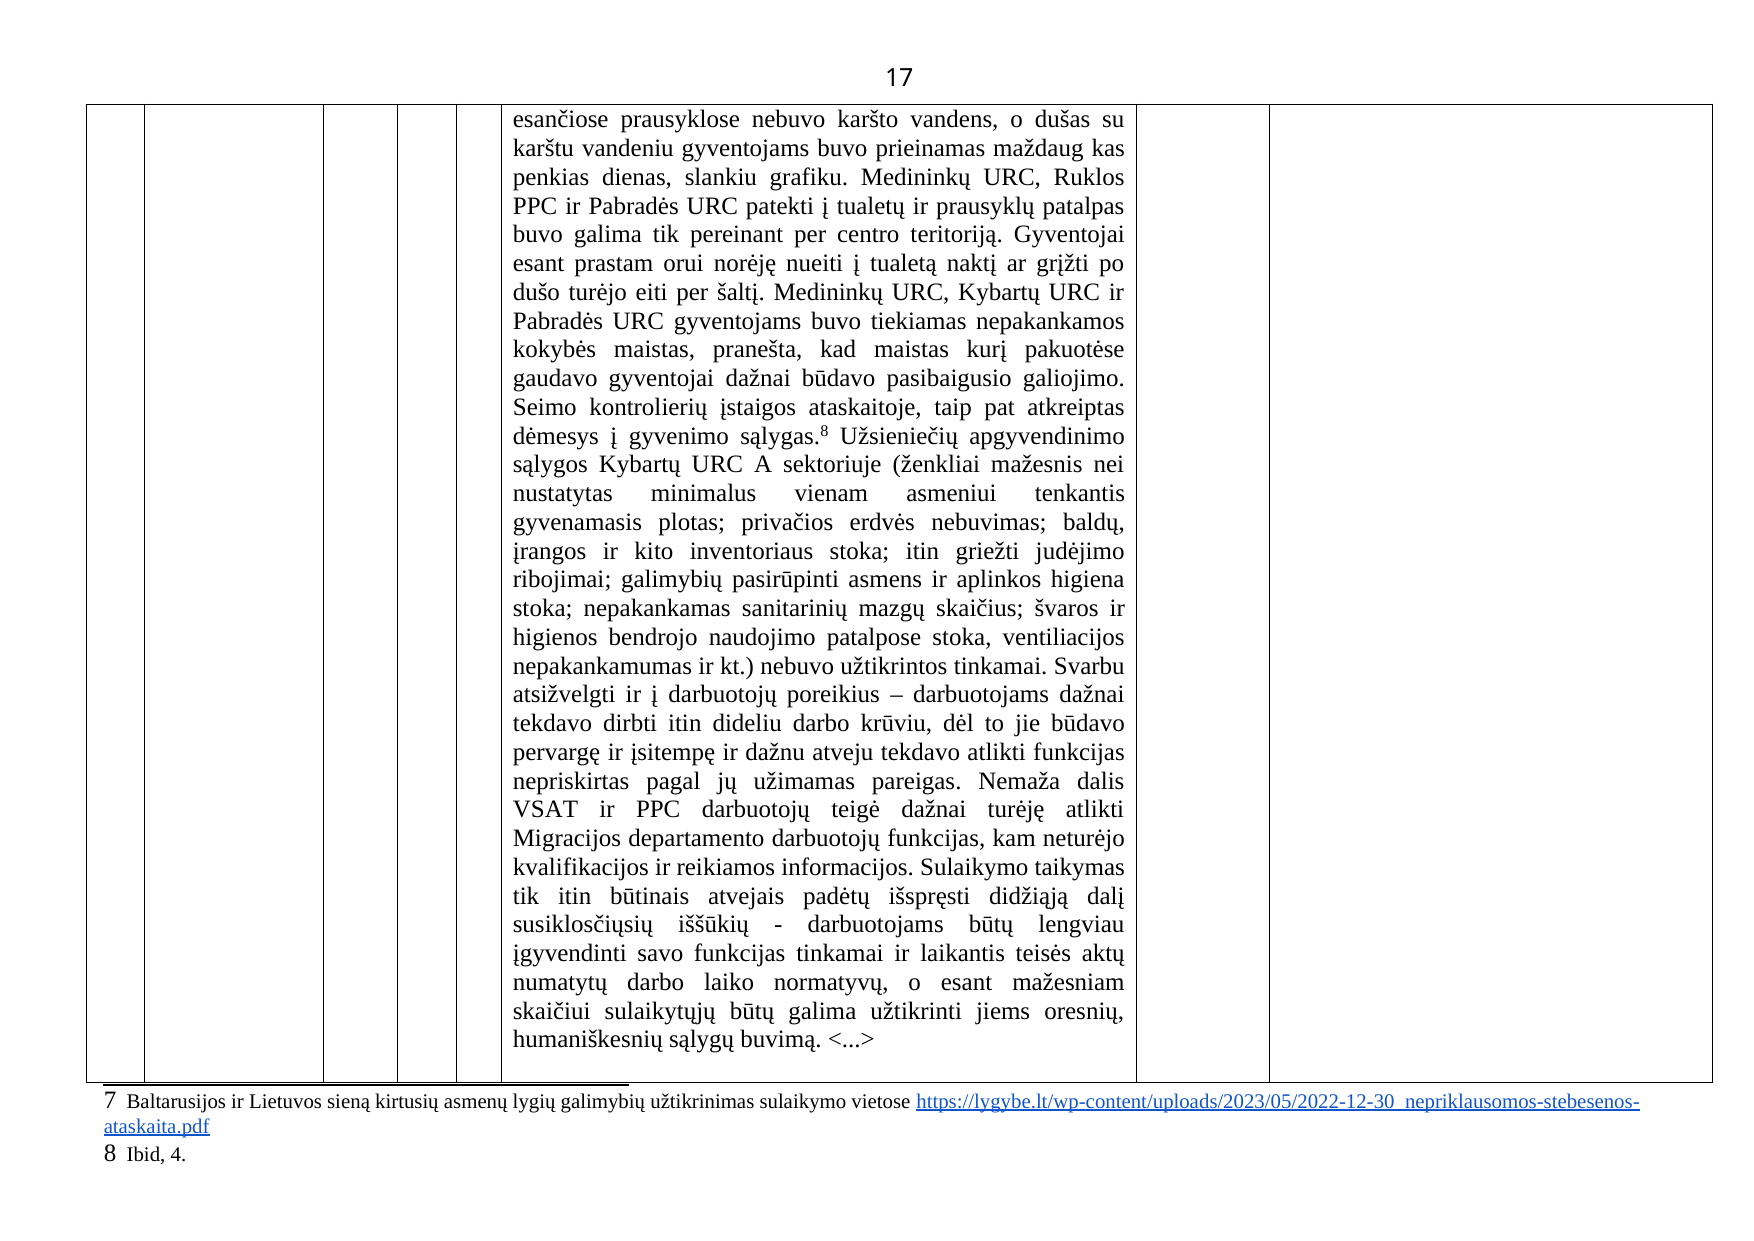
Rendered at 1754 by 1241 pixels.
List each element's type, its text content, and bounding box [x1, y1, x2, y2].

table_cell [457, 105, 501, 1082]
table_cell [87, 105, 144, 1082]
table_cell [1137, 105, 1269, 1082]
table_cell [1270, 105, 1712, 1082]
table_cell Žmogaus teisių stebėjimo institutas (ŽTSI), susipažinęs su įstatymo „Dėl užsieniečių teisinės padėties“ Nr. IX-2206 2, 3, 4, 5, 11, 28, 32, 44, 58, 62, 67, 71, 79, 85, 94, 99, 100, 101, 102, 103(1), 104, 105(2), 105(3), 105(4), 106(1), 108, 113, 114, 115, 115(1), 118, 123, 125, 140(8), 140(18), 140(19), 140(21), 140(28) straipsnių ir priedo pakeitimo ir 140(16) straipsnio pripažinimo netekusiu galios įstatymo projektu (toliau – Įstatymo Projektas), teikia pastabas ir pasiūlymus. Įstatymo projekto 114 straipsnio 5 d. naujoje redakcijoje numatyta, kad „prieglobsčio prašytojų sulaikymas turi trukti kuo trumpiau ir ne ilgiau, negu būtina pagal atitinkamą šio Įstatymo 113 straipsnio 4 dalyje nustatytą sulaikymo pagrindą, bet ne ilgiau kaip 6 mėnesius, išskyrus atvejus, kai prieglobsčio prašytojas sulaikytas šio Įstatymo 113 straipsnio 4 dalies 2 ar 5 punkte nurodytu pagrindu. Šiais atvejais sulaikymo terminas gali būti pratęstas papildomam, ne ilgesniam kaip 6 mėnesių, laikotarpiui.“ Taip pat minėto straipsnio 6 dalyje numatyta, kad „Užsieniečio sulaikymas turi trukti kuo trumpiau, bet ne ilgiau kaip 6 mėnesius, išskyrus atvejus, kai jis nebendradarbiauja siekiant jį grąžinti į užsienio valstybę ar išsiųsti iš Lietuvos Respublikos (atsisako pateikti apie save duomenis, teikia klaidinančią informaciją ir pan.) arba negaunami reikiami dokumentai tokio užsieniečio grąžinimui į užsienio valstybę ar išsiuntimui iš Lietuvos Respublikos. Šiais atvejais sulaikymo terminas gali būti pratęstas papildomam, ne ilgesniam kaip 12 mėnesių, laikotarpiui. Į šioje dalyje nustatytą sulaikymo terminą neįskaičiuojama sulaikymo pagal atitinkamą Įstatymo 113 straipsnio 4 dalyje nustatytą sulaikymo pagrindą trukmė, jei užsienietis buvo sulaikytas prašymo suteikti prieglobstį nagrinėjimo metu.“ Įstatymo projekte numatyti terminai išlieka ilgi – užsienietis sulaikomas iki 6 mėnesių, o esant papildomoms aplinkybėms asmuo gali būti sulaikomas iki 12 mėnesių. Tai reiškia, kad užsieniečio judėjimo laisvė gali būti apribota iki 12 mėnesių, kol bus priimtas atitinkamas sprendimas. Prieglobsčio prašytojas gali būti sulaikytas iki 6 mėnesių. 2008 m. gruodžio 16 d. Europos Parlamento ir Tarybos direktyva 2008/115/EB dėl bendrų nelegaliai esančių trečiųjų šalių piliečių grąžinimo standartų ir tvarkos valstybėse narėse numato, kad sulaikymas turi trukti kuo trumpiau ir būti taikomas tik tol, kol tinkamai vykdomas pasiruošimas išsiuntimui. Taip pat svarbu, kad sprendimą sulaikyti priimtų administracinės ar teisminės institucijos ir atsižvelgtų į kiekvieną asmens situaciją individualiai. Kiekvienu atveju sulaikymas peržiūrimas pagrįstais laiko tarpais atitinkamo trečiosios šalies piliečio prašymu arba ex officio. Pratęstų sulaikymo laikotarpių atveju teisminė institucija prižiūri, kaip atliekamos peržiūros. Atkreiptinas dėmesys, kad Hassen El Dridi byloje Europos Sąjungos Teisingumo Teismas nusprendė, kad sulaikymas pagal Grąžinimo direktyvą turi būti taikomas tik išsiuntimo tikslais ir kai kitų švelnesnių priverstinių priemonių nepakanka. Valstybės institucijos turi siekti kuo greičiau nustatyti visas svarbias aplinkybes ir priimti atitinkamus sprendimus, taip pat labai svarbu, kad asmens sulaikymas būtų kraštutinė priemonė, o vietoje sulaikymo daugiau dėmesio būtų skiriama alternatyvioms sulaikymui priemonėms. Siūlytina orientuotis į švelnesnes ir tuo pačiu veiksmingas priemones, o ne į sulaikymą net ir tuo atveju, kai asmeniui gręsia išsiuntimas iš Lietuvos Respublikos. Ilgalaikis laisvės apribojimas yra žalingas reiškinys, kuris nesudaro sąlygų prieglobsčio prašytojams ir kitiems migrantams įsitraukti į integracijos procesus. Human Rights Watch atliktame tyrime nustatyta, kad bandomųjų atvejų (angl. pilot) programos, vykdomos Bulgarijoje, Kipre ir Lenkijoje, rodo, kad stebėjimas nėra būtinas siekiant užtikrinti, kad asmenys, įtraukti į alternatyvias sulaikymui programas, liktų įsitraukę į imigracijos procesą. Po pirmųjų dvejų bandomųjų programų metų 86 procentai dalyvių liko įsitraukę į imigracijos procedūras, o kai kurie teigė, kad jų atvejo vadybininkai padėjo jiems pereiti sudėtingą imigracijos procesą. Atvejo vadybininkai taip pat teikia pagalbą, veikdami kaip tarpininkai tarp imigracijos pareigūnų ir programos dalyvių, padėdami asmenims įsidarbinti ir padėti susirasti bei išlaikyti būstą. Ši holistinė paramos sistema leidžia žmonėms įsijausti į naują aplinką ir padeda priimti svarbius sprendimus dėl savo ateities. Svarbu tai, kad 79 procentai programos dalyvių anksčiau buvo sulaikyti, o tai rodo, kad daugeliu atvejų sulaikymas nebuvo būtinas siekiant užtikrinti imigracijos procedūrų laikymąsi. Vertinimas taip pat parodė, kad programos buvo ekonomiškos. Atvejo valdymo išlaidos vienam asmeniui per dieną Bulgarijos bandomojoje programoje buvo EUR 3,34 Kipre paros kaina buvo EUR 6,90. Tokia užsienio šalių patirtis rodo, kad stebėjimas nėra būtina priemonė siekiant užtikrinti asmenų, įtrauktų į alternatyvias sulaikymo programas, dalyvavimą. Bandomosios sistemos yra veiksmingos, dalyviai aktyviai dalyvauja imigracijos procese, net nenaudojant invazinių stebėjimo metodų. Atvejo vadybininkų buvimas veikia kaip tiltas tarp imigracijos pareigūnų ir programos dalyvių. Jie suteikia vertingos paramos, patarimų ir tarpininkavimo, o tai gali žymiai pagerinti abiejų šalių bendravimą ir supratimą. Tai prisideda prie sklandesnio imigracijos proceso ir sumažina konfliktų ar nesusipratimų tikimybę, taip pat tokia sistema padeda lengviau spręsti iššūkius, su kuriais dažnai susiduria imigrantai persikeldami į naują šalį. Alternatyvios priemonės gali būti daug veiksmingesnės ir ne tokios žalingos kaip sulaikymas. Sulaikymas gali turėti rimtų neigiamų padarinių asmenų psichinei sveikatai ir gerovei. Tai gali sukelti depresiją, nerimą ir traumą, ypač kai sulaikytieji nėra tikri dėl savo sulaikymo trukmės ir priežasčių, negauna su sulaikymu susijusios teisinės pagalbos, neturi realių galimybių skųsti tokį sulaikymą teisminei institucijai. Sulaikyti prieglobsčio prašytojai dažnu atveju ne tik nežinojo kiek laiko bus uždaryti, bet ir nežinojo dėl kokių priežasčių jiems taikomas sulaikymas. Seimo kontrolierių įstaigos 2022 m. ataskaitoje atkreipiamas dėmesys į tokią susidariusią situaciją. Kybartų URC apgyvendinti užsieniečiai nebuvo tinkamai informuojami apie savo teisinę padėtį, jų atžvilgiu atliekamas su prieglobsčio nagrinėjimu susijusias procedūras ir terminus, užsieniečiai susidūrė su teisinės pagalbos prieinamumo problemomis. Nustatyta, kad valstybės garantuojama teisinė pagalba buvo užtikrinama tik formaliai. Taip pat buvo užfiksuota, kad užsieniečiai, kuriems buvo skirtas valstybės garantuojamos teisinės pagalbos advokatas, nebuvo su juo susitikę ar kokiu kitu būdu kontaktavę. Lietuvos Raudonasis Kryžius teminėje ataskaitoje „Užsieniečių prieiga prie prieglobsčio procedūrų ir valstybės garantuojamos teisinės pagalbos apgyvendinimo centruose“, kurioje buvo apibendrinti 2022 m. vasario–kovo mėnesiais atliktos stebėsenos ir jos metu darytos užsieniečių apklausos rezultatai, pastebi, kad buvo užfiksuota nemažai atvejų, kai užsieniečiai neturėjo ir negavo pakankamai informacijos apie jiems taikytinas procedūras, įskaitant informaciją apie jų teisinę padėtį ir prašymo nagrinėjimo eigą. Taip pat buvo identifikuota nemažai probleminių aspektų, susijusių su valstybės garantuojamos teisinės pagalbos teikimu. Pažymėtina ir tai, kad sulaikymas gali atskirti imigrantus nuo šeimų, sukelti emocinių kančių ir sutrikdyti šeimos struktūras. Tai gali būti ypač žalinga vaikams ir jų vystymuisi. Ilgas sulaikymo laikotarpis taip pat gali trukdyti imigrantams integruotis į visuomenę. Nesant galimybės gauti išsilavinimą, įsidarbinti ir įsitraukti į bendruomenę, jiems gali būti sunkiau tapti produktyviais priimančiosios šalies nariais. Valstybės narės, prieš sulaikydamos prieglobsčio prašytojus, turi apsvarstyti sulaikymui alternatyvias priemones. 2013 m. birželio 26 d. Europos Parlamento ir Tarybos direktyvoje 2013/33/ES, kuria nustatomos normos dėl tarptautinės apsaugos prašytojų priėmimo, numatyta, kad prašytojai gali būti sulaikomi tik šioje direktyvoje labai aiškiai apibrėžtomis išimtinėmis aplinkybėmis, laikantis būtinumo ir proporcingumo principų, kiek tai susiję su tokio sulaikymo pobūdžiu (sic) ir tikslu“. Minėtoje Direktyvoje numatomos tokios alternatyvios priemonės: Įpareigojimas reguliariai prisistatyti į atitinkamas institucijas. Vykstant prieglobsčio nustatymo procedūrai, tarptautinės apsaugos prašytojas gali būti įpareigotas periodiškai prisistatyti į imigracijos ar kitas valdžios institucijas, pavyzdžiui, policiją ar kompetentingą prieglobsčio tarnybą. Pareiga neišvykti iš nustatytos vietos. Gali būti reikalaujama, kad prieglobsčio prašytojai apsigyventų konkrečiu adresu arba konkrečiame administraciniame regione, kol bus nustatytas jų statusas. Jei jie nori pakeisti adresą tame pačiame administraciniame regione, jiems gali tekti informuoti valdžios institucijas. Jei jie nori keliauti arba išvykti iš regiono, jiems gali tekti gauti išankstinį leidimą. Jie gali būti įpareigoti apsigyventi paskirtame atvirame arba pusiau atvirame priėmimo centre ir laikytis tokio centro taisyklių ir nuostatų. Tačiau turi būti gerbiama bendra judėjimo laisvė centre ir už jo ribų ir jokiu būdu negali būti taikoma sulaikymo forma. Užstatas finansinės garantijos / pasižadėjimo pavidalu. Gali būti reikalaujama pateikti finansinę garantiją arba sumokėti užstatą. Tokiais atvejais nurodyta suma turėtų būti pritaikyta pagal individualias aplinkybes, todėl ji turėtų būti pagrįsta atsižvelgiant į konkrečią prieglobsčio prašytojų padėtį ir ne tokia didelė, kad dėl jos būtų diskriminuojami asmenys, turintys ribotas pinigines lėšas. Bet koks negalėjimas to padaryti, pasibaigęs sulaikymu (ar jo pratęsimu), reikštų, kad sistema yra savavališka. Nėra jokios priežasties, dėl kurios trečioji šalis negalėtų pateikti finansinės garantijos ar sumokėti užstato. Kitos alternatyvios priemonės (dokumentų pateikimas arba atidavimas, elektroninė stebėsena, asmeninis laiduotojas.) Sulaikymas, jeigu yra būtinas, turėtų būti numatytas kiek įmanoma trumpesniam laikotarpiui, nesiekiant išnaudoti galimybės asmenį sulaikyti visą galimą terminą. Dažnu atveju prieglobsčio prašytojai įvardija perpildytas, antisanitarines ir net pavojingas sąlygas sulaikymo centruose. Byloje S.M.H prieš Lietuvą buvo iškelti reikšmingi klausimai ne vien dėl sulaikymo, bet ir dėl sulaikymo sąlygų - pareiškėjas skundžiasi dėl sąlygų užsieniečių registracijos centre Kybartuose. Patalpos, kuriose buvo laikomas pareiškėjas, yra buvęs kalėjimas ir jis nebuvo pritaikytas prieglobsčio prašytojams apgyvendinti. Į netinkamas sulaikytų asmenų apgyvendinimo sąlygas atkreipė dėmesį ir Lygių galimybių kontrolieriaus tarnyba nepriklausomos apžvalgos ataskaitoje. Kybartų URC esančiose prausyklose nebuvo karšto vandens, o dušas su karštu vandeniu gyventojams buvo prieinamas maždaug kas penkias dienas, slankiu grafiku. Medininkų URC, Ruklos PPC ir Pabradės URC patekti į tualetų ir prausyklų patalpas buvo galima tik pereinant per centro teritoriją. Gyventojai esant prastam orui norėję nueiti į tualetą naktį ar grįžti po dušo turėjo eiti per šaltį. Medininkų URC, Kybartų URC ir Pabradės URC gyventojams buvo tiekiamas nepakankamos kokybės maistas, pranešta, kad maistas kurį pakuotėse gaudavo gyventojai dažnai būdavo pasibaigusio galiojimo. Seimo kontrolierių įstaigos ataskaitoje, taip pat atkreiptas dėmesys į gyvenimo sąlygas. Užsieniečių apgyvendinimo sąlygos Kybartų URC A sektoriuje (ženkliai mažesnis nei nustatytas minimalus vienam asmeniui tenkantis gyvenamasis plotas; privačios erdvės nebuvimas; baldų, įrangos ir kito inventoriaus stoka; itin griežti judėjimo ribojimai; galimybių pasirūpinti asmens ir aplinkos higiena stoka; nepakankamas sanitarinių mazgų skaičius; švaros ir higienos bendrojo naudojimo patalpose stoka, ventiliacijos nepakankamumas ir kt.) nebuvo užtikrintos tinkamai. Svarbu atsižvelgti ir į darbuotojų poreikius – darbuotojams dažnai tekdavo dirbti itin dideliu darbo krūviu, dėl to jie būdavo pervargę ir įsitempę ir dažnu atveju tekdavo atlikti funkcijas nepriskirtas pagal jų užimamas pareigas. Nemaža dalis VSAT ir PPC darbuotojų teigė dažnai turėję atlikti Migracijos departamento darbuotojų funkcijas, kam neturėjo kvalifikacijos ir reikiamos informacijos. Sulaikymo taikymas tik itin būtinais atvejais padėtų išspręsti didžiąją dalį susiklosčiųsių iššūkių - darbuotojams būtų lengviau įgyvendinti savo funkcijas tinkamai ir laikantis teisės aktų numatytų darbo laiko normatyvų, o esant mažesniam skaičiui sulaikytųjų būtų galima užtikrinti jiems oresnių, humaniškesnių sąlygų buvimą. <...> [502, 105, 1136, 1082]
table_cell [398, 105, 456, 1082]
table_cell [145, 105, 323, 1082]
table_cell [324, 105, 397, 1082]
